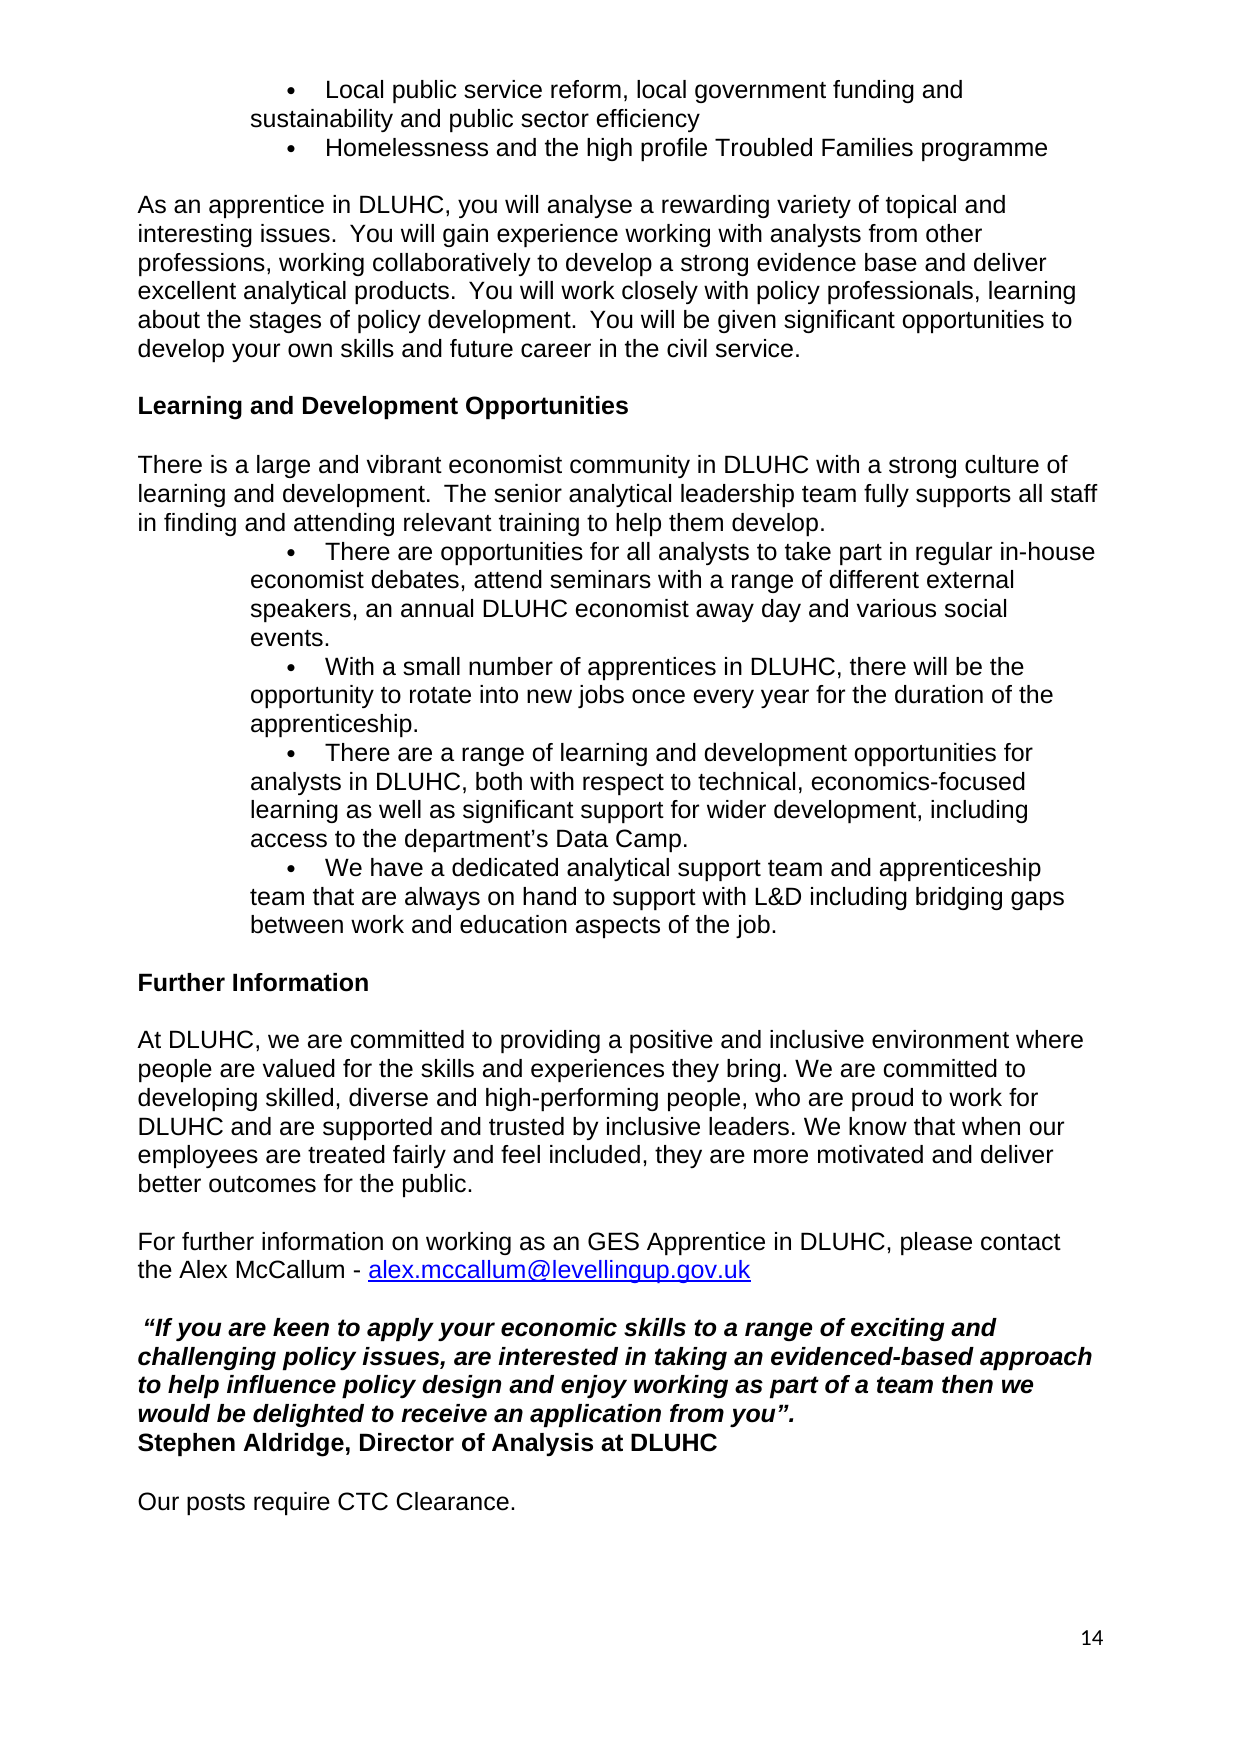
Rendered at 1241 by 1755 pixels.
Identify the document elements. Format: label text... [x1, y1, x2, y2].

text For further information on working as an GES Apprentice in DLUHC, please contact the Alex McCallum - alex.mccallum@levellingup.gov.uk [137, 1227, 1103, 1284]
list There are a range of learning and development opportunities for analysts in DLUHC, both with respect to technical, economics-focused learning as well as significant support for wider development, including access to the department’s Data Camp. [250, 738, 1103, 853]
text Our posts require CTC Clearance. [137, 1487, 1103, 1516]
text At DLUHC, we are committed to providing a positive and inclusive environment where people are valued for the skills and experiences they bring. We are committed to developing skilled, diverse and high-performing people, who are proud to work for DLUHC and are supported and trusted by inclusive leaders. We know that when our employees are treated fairly and feel included, they are more motivated and deliver better outcomes for the public. [137, 1026, 1103, 1198]
text “If you are keen to apply your economic skills to a range of exciting and challenging policy issues, are interested in taking an evidenced-based approach to help influence policy design and enjoy working as part of a team then we would be delighted to receive an application from you”. [137, 1313, 1103, 1428]
list We have a dedicated analytical support team and apprenticeship team that are always on hand to support with L&D including bridging gaps between work and education aspects of the job. [250, 853, 1103, 939]
list Local public service reform, local government funding and sustainability and public sector efficiency [250, 75, 1103, 132]
text As an apprentice in DLUHC, you will analyse a rewarding variety of topical and interesting issues. You will gain experience working with analysts from other professions, working collaboratively to develop a strong evidence base and deliver excellent analytical products. You will work closely with policy professionals, learning about the stages of policy development. You will be given significant opportunities to develop your own skills and future career in the civil service. [137, 190, 1103, 391]
text Further Information [137, 968, 1103, 997]
list There are opportunities for all analysts to take part in regular in-house economist debates, attend seminars with a range of different external speakers, an annual DLUHC economist away day and various social events. [250, 537, 1103, 652]
list Homelessness and the high profile Troubled Families programme [250, 132, 1103, 161]
text There is a large and vibrant economist community in DLUHC with a strong culture of learning and development. The senior analytical leadership team fully supports all staff in finding and attending relevant training to help them develop. [137, 451, 1103, 537]
text Learning and Development Opportunities [137, 391, 1103, 420]
list With a small number of apprentices in DLUHC, there will be the opportunity to rotate into new jobs once every year for the duration of the apprenticeship. [250, 652, 1103, 738]
text Stephen Aldridge, Director of Analysis at DLUHC [137, 1428, 1103, 1457]
